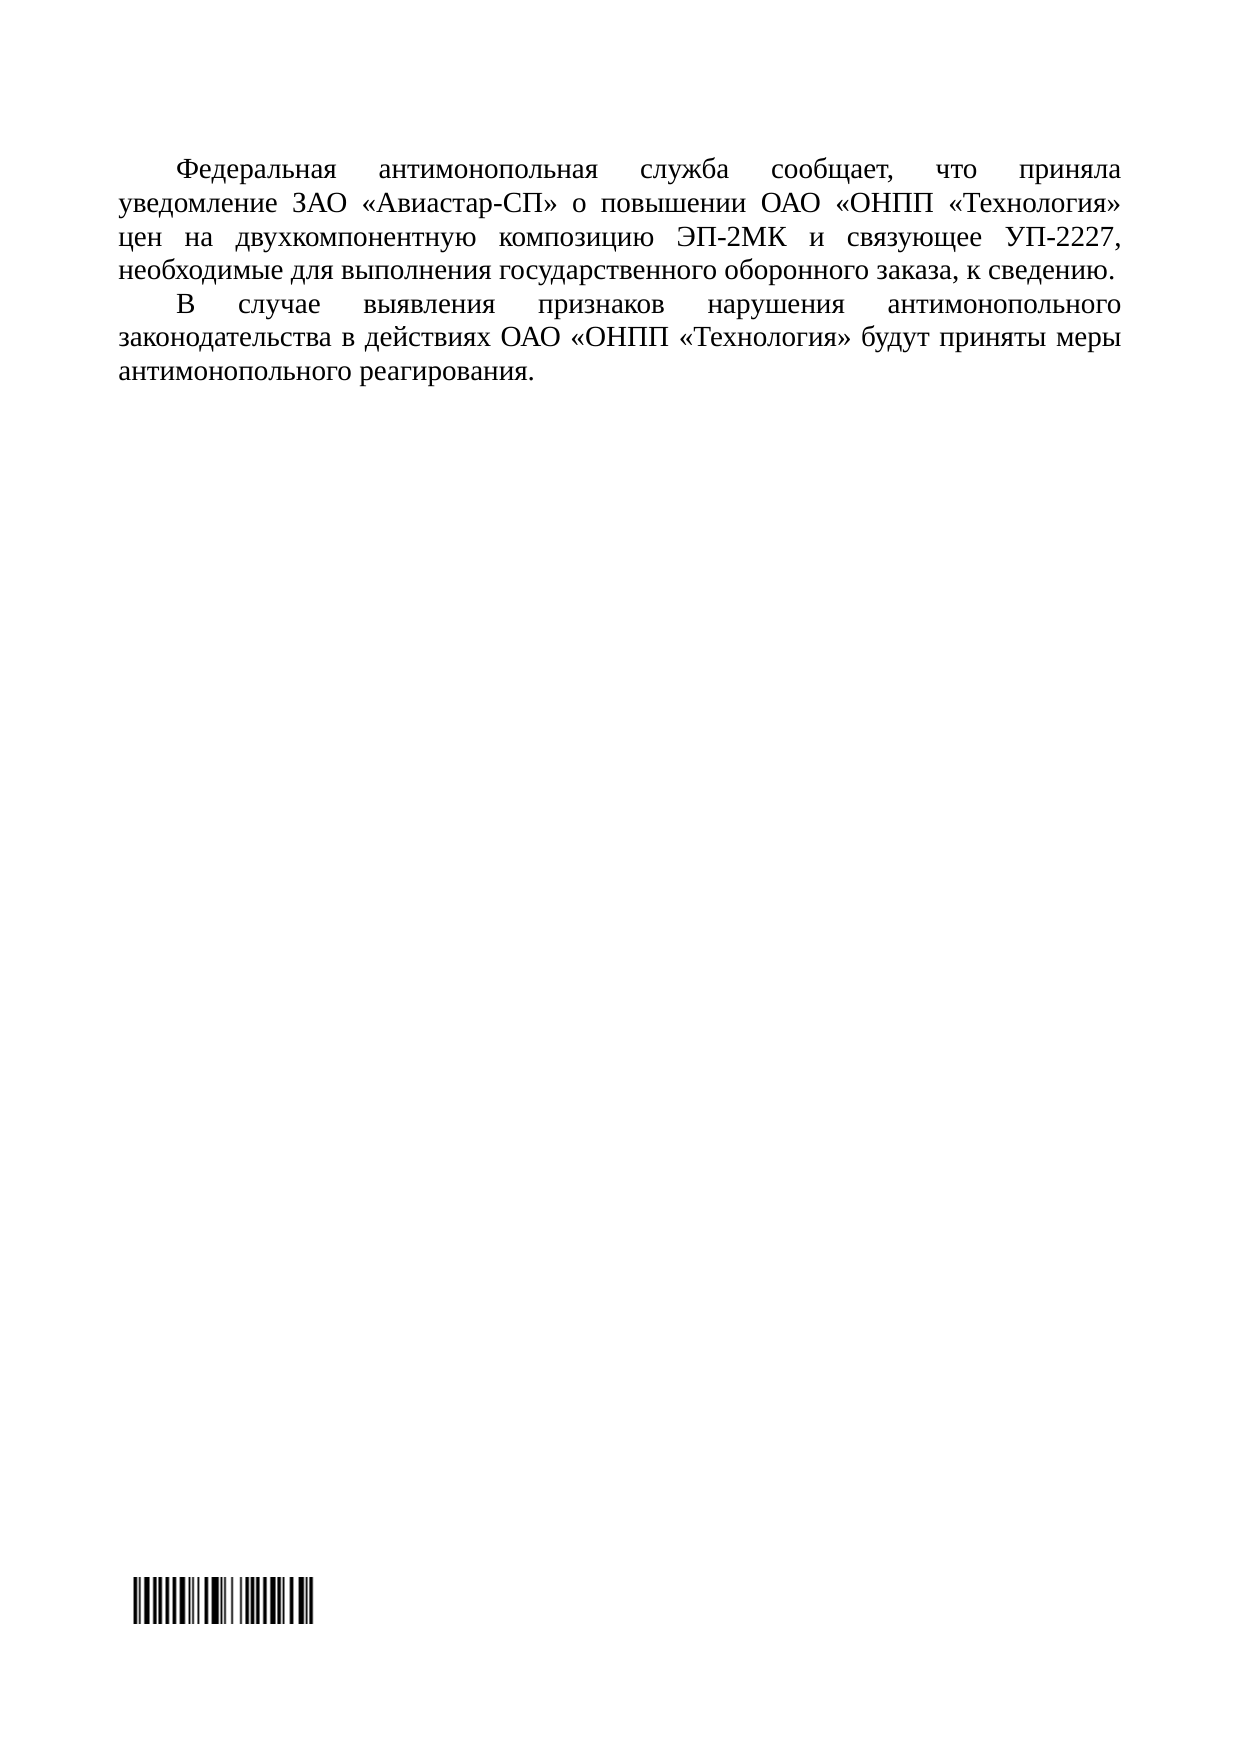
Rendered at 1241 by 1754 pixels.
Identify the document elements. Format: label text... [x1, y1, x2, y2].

text В случае выявления признаков нарушения антимонопольного законодательства в действиях ОАО «ОНПП «Технология» будут приняты меры антимонопольного реагирования. [118, 286, 1122, 386]
picture [118, 1577, 331, 1624]
text Федеральная антимонопольная служба сообщает, что приняла уведомление ЗАО «Авиастар-СП» о повышении ОАО «ОНПП «Технология» цен на двухкомпонентную композицию ЭП-2МК и связующее УП-2227, необходимые для выполнения государственного оборонного заказа, к сведению. [118, 152, 1122, 286]
